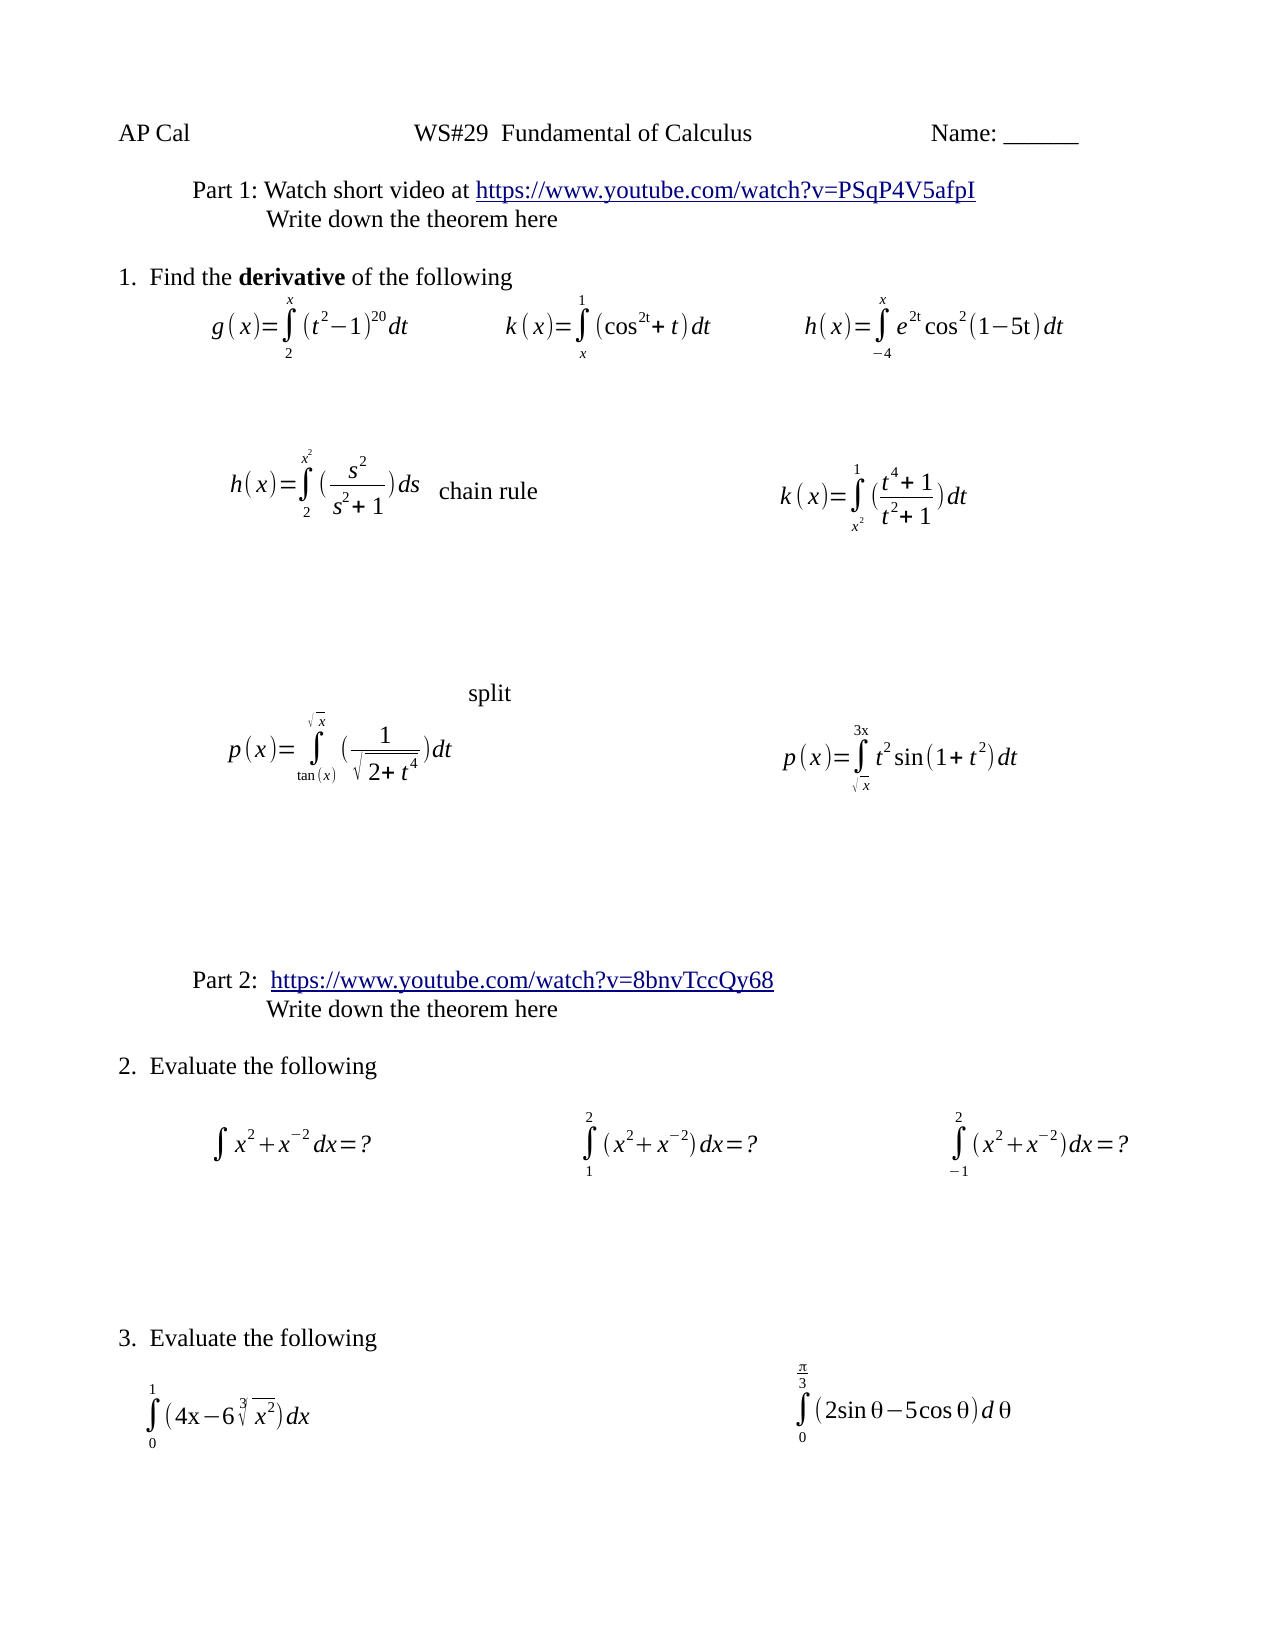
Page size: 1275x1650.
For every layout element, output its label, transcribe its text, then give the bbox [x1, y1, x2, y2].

text Part 2: https://www.youtube.com/watch?v=8bnvTccQy68 [118, 965, 1157, 994]
text split [118, 678, 1157, 706]
text 2. Evaluate the following [118, 1051, 1157, 1080]
text 1. Find the derivative of the following [118, 262, 1157, 291]
text Part 1: Watch short video at https://www.youtube.com/watch?v=PSqP4V5afpI [118, 176, 1157, 204]
text chain rule [118, 476, 1157, 505]
text Write down the theorem here [118, 204, 1157, 233]
text 3. Evaluate the following [118, 1323, 1157, 1352]
text AP Cal WS#29 Fundamental of Calculus Name: ______ [118, 118, 1157, 147]
text Write down the theorem here [118, 994, 1157, 1023]
